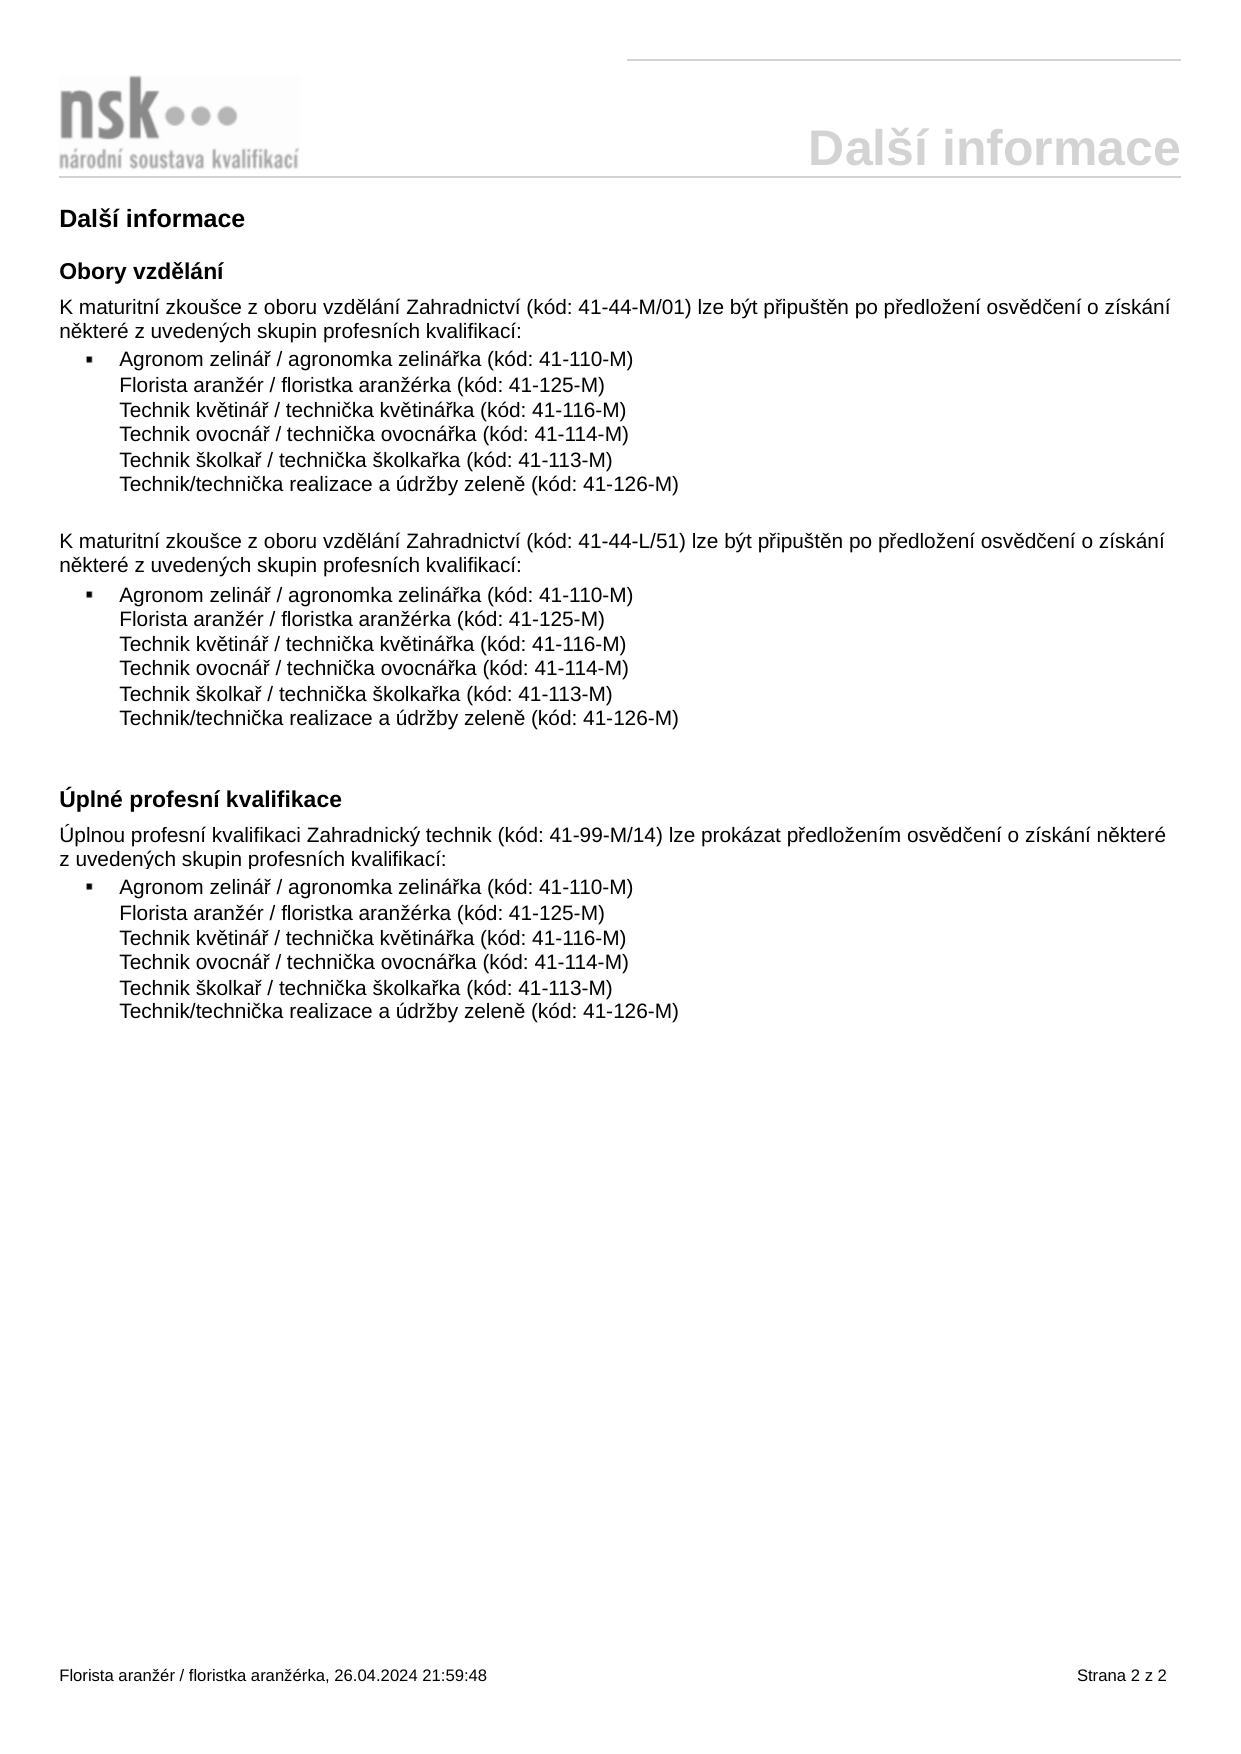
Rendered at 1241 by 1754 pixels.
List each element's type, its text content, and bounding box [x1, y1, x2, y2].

table_cell [627, 1025, 861, 1056]
table_cell K maturitní zkoušce z oboru vzdělání Zahradnictví (kód: 41-44-L/51) lze být připuštěn po předložení osvědčení o získání některé z uvedených skupin profesních kvalifikací: [59, 529, 1181, 577]
table_cell [119, 194, 482, 200]
picture [59, 347, 119, 372]
table_cell [482, 236, 619, 248]
table_cell [59, 373, 119, 398]
table_cell [59, 577, 119, 582]
table_cell [59, 236, 119, 248]
table_cell Technik/technička realizace a údržby zeleně (kód: 41-126-M) [119, 999, 1181, 1025]
table_cell [619, 1356, 627, 1508]
table_cell [59, 1508, 119, 1658]
table_cell [59, 448, 119, 472]
table_cell Úplnou profesní kvalifikaci Zahradnický technik (kód: 41-99-M/14) lze prokázat předložením osvědčení o získání některé z uvedených skupin profesních kvalifikací: [59, 823, 1181, 869]
table_cell K maturitní zkoušce z oboru vzdělání Zahradnictví (kód: 41-44-M/01) lze být připuštěn po předložení osvědčení o získání některé z uvedených skupin profesních kvalifikací: [59, 295, 1181, 343]
table_cell Technik školkař / technička školkařka (kód: 41-113-M) [119, 682, 1181, 706]
table_cell [1167, 1056, 1181, 1356]
table_cell [1167, 731, 1181, 764]
table_cell [1167, 497, 1181, 528]
table_cell [627, 764, 861, 776]
table_cell [59, 656, 119, 682]
table_cell [119, 236, 482, 248]
table_cell [1167, 343, 1181, 347]
table_cell [619, 577, 627, 583]
table_cell Agronom zelinář / agronomka zelinářka (kód: 41-110-M) [119, 875, 1181, 900]
table_cell Agronom zelinář / agronomka zelinářka (kód: 41-110-M) [119, 347, 1181, 373]
table_cell [59, 194, 119, 200]
picture [59, 582, 119, 607]
table_cell [627, 236, 861, 248]
table_cell [619, 497, 627, 528]
table_cell [861, 1508, 1167, 1658]
table_cell [59, 398, 119, 422]
table_cell [482, 343, 619, 347]
table_cell [1167, 1025, 1181, 1056]
table_cell [119, 577, 482, 583]
table_cell [1167, 764, 1181, 776]
table_cell [1167, 236, 1181, 248]
table_cell [59, 607, 119, 632]
table_cell [119, 1025, 482, 1056]
table_cell [861, 1356, 1167, 1508]
table_cell [482, 497, 619, 528]
table_cell Florista aranžér / floristka aranžérka (kód: 41-125-M) [119, 373, 1181, 398]
table_cell Technik ovocnář / technička ovocnářka (kód: 41-114-M) [119, 950, 1181, 975]
table_cell [619, 1056, 627, 1356]
table_cell [627, 731, 861, 764]
table_cell [619, 869, 627, 875]
table_cell [59, 171, 119, 176]
table_cell [861, 1025, 1167, 1056]
table_cell [627, 1056, 861, 1356]
table_cell [59, 497, 119, 528]
table_cell [59, 950, 119, 975]
table_cell [482, 171, 619, 176]
table_cell [119, 764, 482, 776]
table_cell [59, 926, 119, 950]
table_cell [482, 1056, 619, 1356]
table_cell [861, 577, 1167, 583]
table_cell [1167, 577, 1181, 583]
table_cell [619, 194, 627, 200]
table_cell [627, 1508, 861, 1658]
table_cell [59, 764, 119, 776]
table_cell [861, 236, 1167, 248]
table_cell [1167, 869, 1181, 875]
table_cell Technik/technička realizace a údržby zeleně (kód: 41-126-M) [119, 472, 1181, 497]
table_cell [482, 764, 619, 776]
table_cell Další informace [627, 61, 1181, 176]
table_cell [119, 343, 482, 347]
table_cell Technik květinář / technička květinářka (kód: 41-116-M) [119, 632, 1181, 656]
table_cell [482, 577, 619, 583]
table_cell [59, 975, 119, 999]
table_cell [119, 1356, 482, 1508]
table_cell Úplné profesní kvalifikace [59, 776, 1181, 822]
table_cell Florista aranžér / floristka aranžérka, 26.04.2024 21:59:48 [59, 1658, 861, 1694]
table_cell [861, 731, 1167, 764]
table_cell Strana 2 z 2 [861, 1658, 1167, 1694]
table_cell Další informace [59, 200, 1181, 236]
table_cell [627, 869, 861, 875]
table_cell [59, 706, 119, 731]
table_cell [861, 869, 1167, 875]
table_cell [861, 497, 1167, 528]
table_cell [59, 900, 119, 926]
table_cell [119, 497, 482, 528]
table_cell [861, 764, 1167, 776]
table_cell Technik ovocnář / technička ovocnářka (kód: 41-114-M) [119, 656, 1181, 682]
table_cell [119, 171, 482, 176]
table_cell [1167, 1658, 1181, 1694]
table_cell [627, 497, 861, 528]
table_cell [59, 682, 119, 706]
table_cell [119, 869, 482, 875]
table_cell [482, 869, 619, 875]
table_cell Technik školkař / technička školkařka (kód: 41-113-M) [119, 975, 1181, 999]
table_cell Florista aranžér / floristka aranžérka (kód: 41-125-M) [119, 900, 1181, 926]
table_cell [1167, 1356, 1181, 1508]
table_cell [119, 1508, 482, 1658]
table_cell [627, 577, 861, 583]
table_cell Technik květinář / technička květinářka (kód: 41-116-M) [119, 398, 1181, 422]
table_cell [119, 1056, 482, 1356]
table_cell Technik ovocnář / technička ovocnářka (kód: 41-114-M) [119, 422, 1181, 448]
table_cell [482, 731, 619, 764]
table_cell [619, 1508, 627, 1658]
table_cell Obory vzdělání [59, 248, 1181, 295]
picture [59, 875, 119, 899]
table_cell [59, 178, 1181, 194]
table_cell [619, 1025, 627, 1056]
table_cell Technik květinář / technička květinářka (kód: 41-116-M) [119, 926, 1181, 950]
table_cell [59, 869, 119, 875]
table_cell [59, 731, 119, 764]
table_cell [59, 1025, 119, 1056]
table_cell [59, 999, 119, 1025]
table_cell [482, 1025, 619, 1056]
table_cell [59, 422, 119, 448]
table_cell [59, 343, 119, 347]
table_cell [1167, 1508, 1181, 1658]
table_cell [861, 1056, 1167, 1356]
table_cell [627, 343, 861, 347]
table_cell [619, 731, 627, 764]
table_cell [627, 194, 861, 200]
table_cell Agronom zelinář / agronomka zelinářka (kód: 41-110-M) [119, 583, 1181, 607]
table_cell [619, 764, 627, 776]
table_cell [482, 194, 619, 200]
table_cell [619, 236, 627, 248]
table_cell [482, 1508, 619, 1658]
table_cell [627, 1356, 861, 1508]
table_cell [59, 472, 119, 497]
table_cell [59, 1056, 119, 1356]
picture [58, 59, 620, 171]
table_cell [59, 632, 119, 656]
table_cell [119, 731, 482, 764]
table_cell [861, 343, 1167, 347]
table_cell Technik školkař / technička školkařka (kód: 41-113-M) [119, 448, 1181, 472]
table_cell [482, 1356, 619, 1508]
table_cell Technik/technička realizace a údržby zeleně (kód: 41-126-M) [119, 706, 1181, 731]
table_cell [620, 59, 627, 170]
table_cell [1167, 194, 1181, 200]
table_cell [619, 170, 627, 176]
table_cell [59, 1356, 119, 1508]
table_cell [861, 194, 1167, 200]
table_cell Florista aranžér / floristka aranžérka (kód: 41-125-M) [119, 607, 1181, 632]
